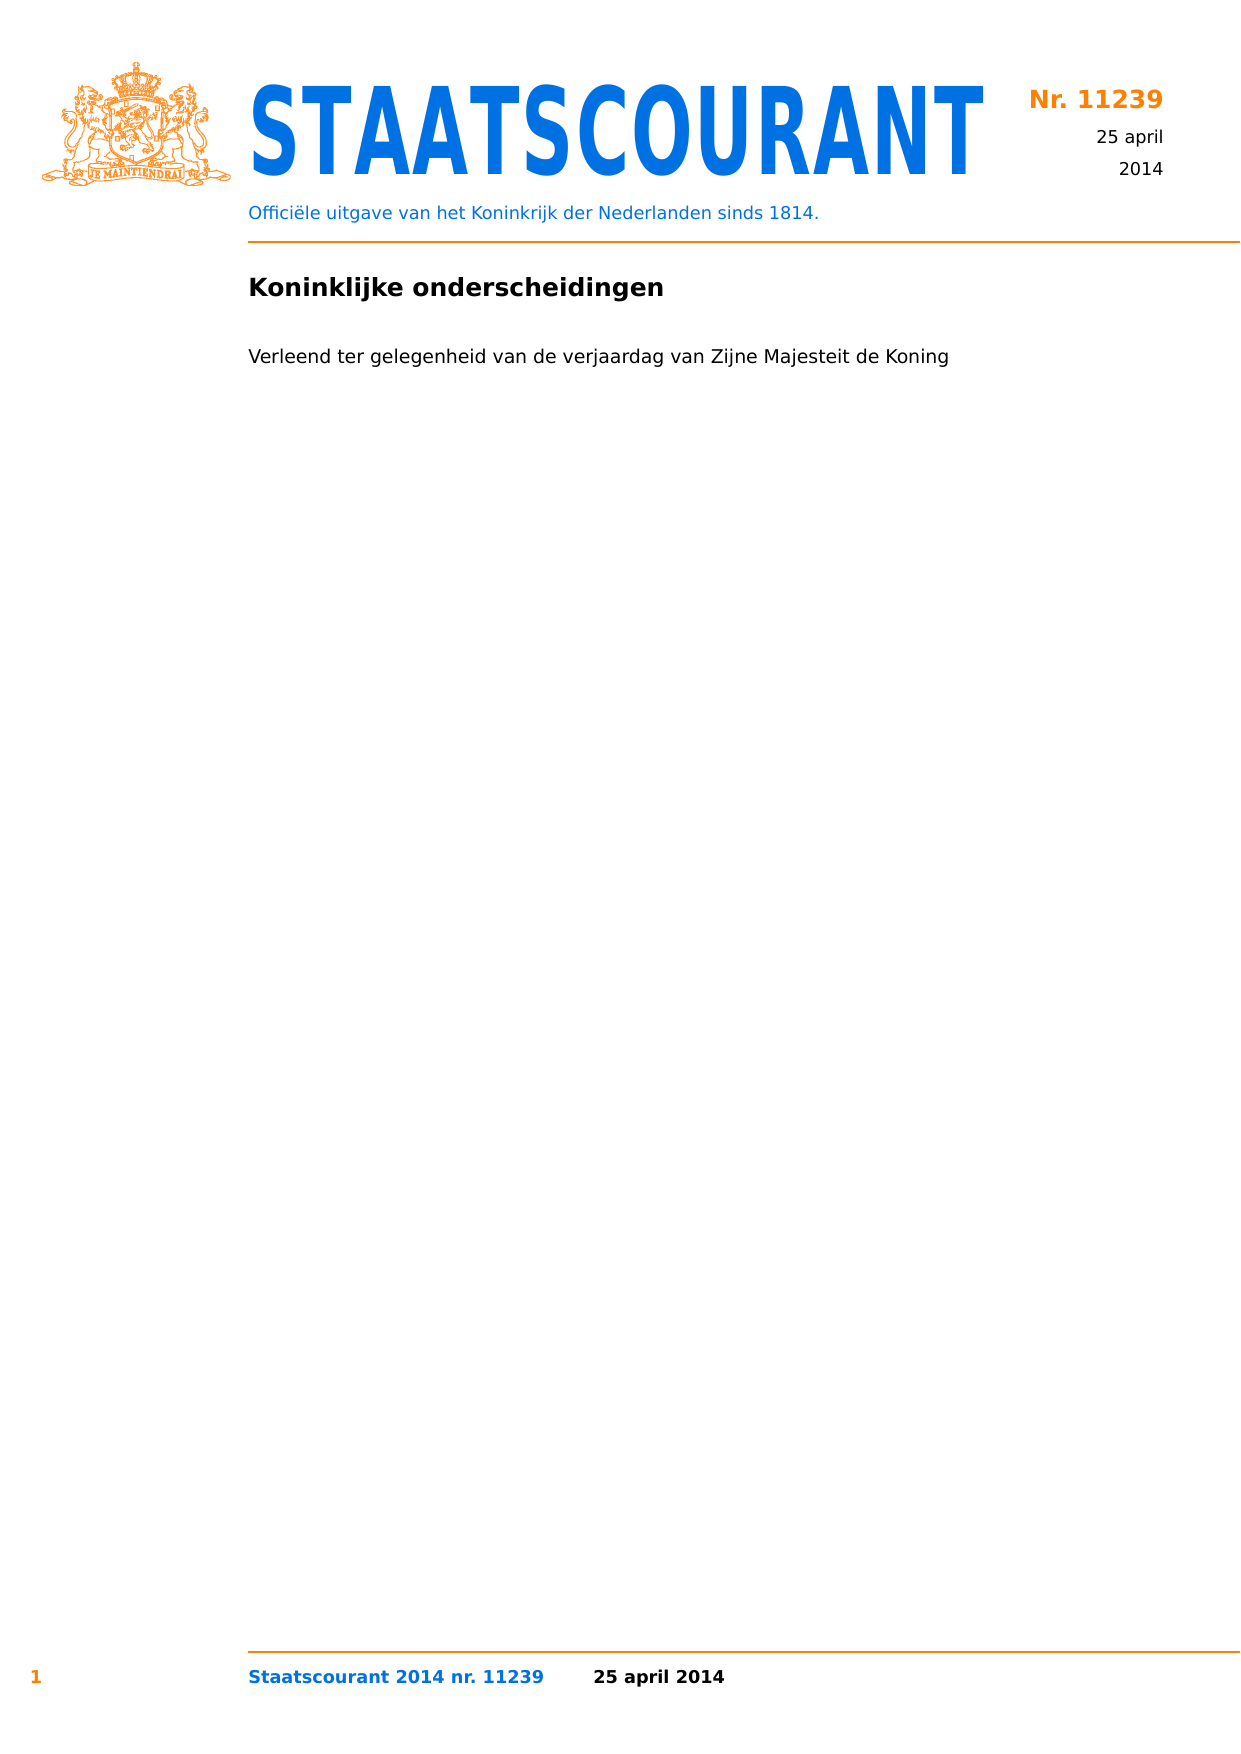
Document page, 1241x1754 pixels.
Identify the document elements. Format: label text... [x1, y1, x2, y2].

picture [41, 62, 231, 186]
table_cell Officiële uitgave van het Koninkrijk der Nederlanden sinds 1814. [248, 203, 1240, 241]
text Verleend ter gelegenheid van de verjaardag van Zijne Majesteit de Koning [248, 346, 1163, 368]
table_header STAATSCOURANT [248, 62, 998, 203]
table_cell 2014 [998, 153, 1240, 203]
subtitle Koninklijke onderscheidingen [248, 273, 1163, 302]
table_header Nr. 11239 [998, 62, 1240, 121]
table_header [25, 62, 248, 241]
table_cell 25 april [998, 121, 1240, 153]
